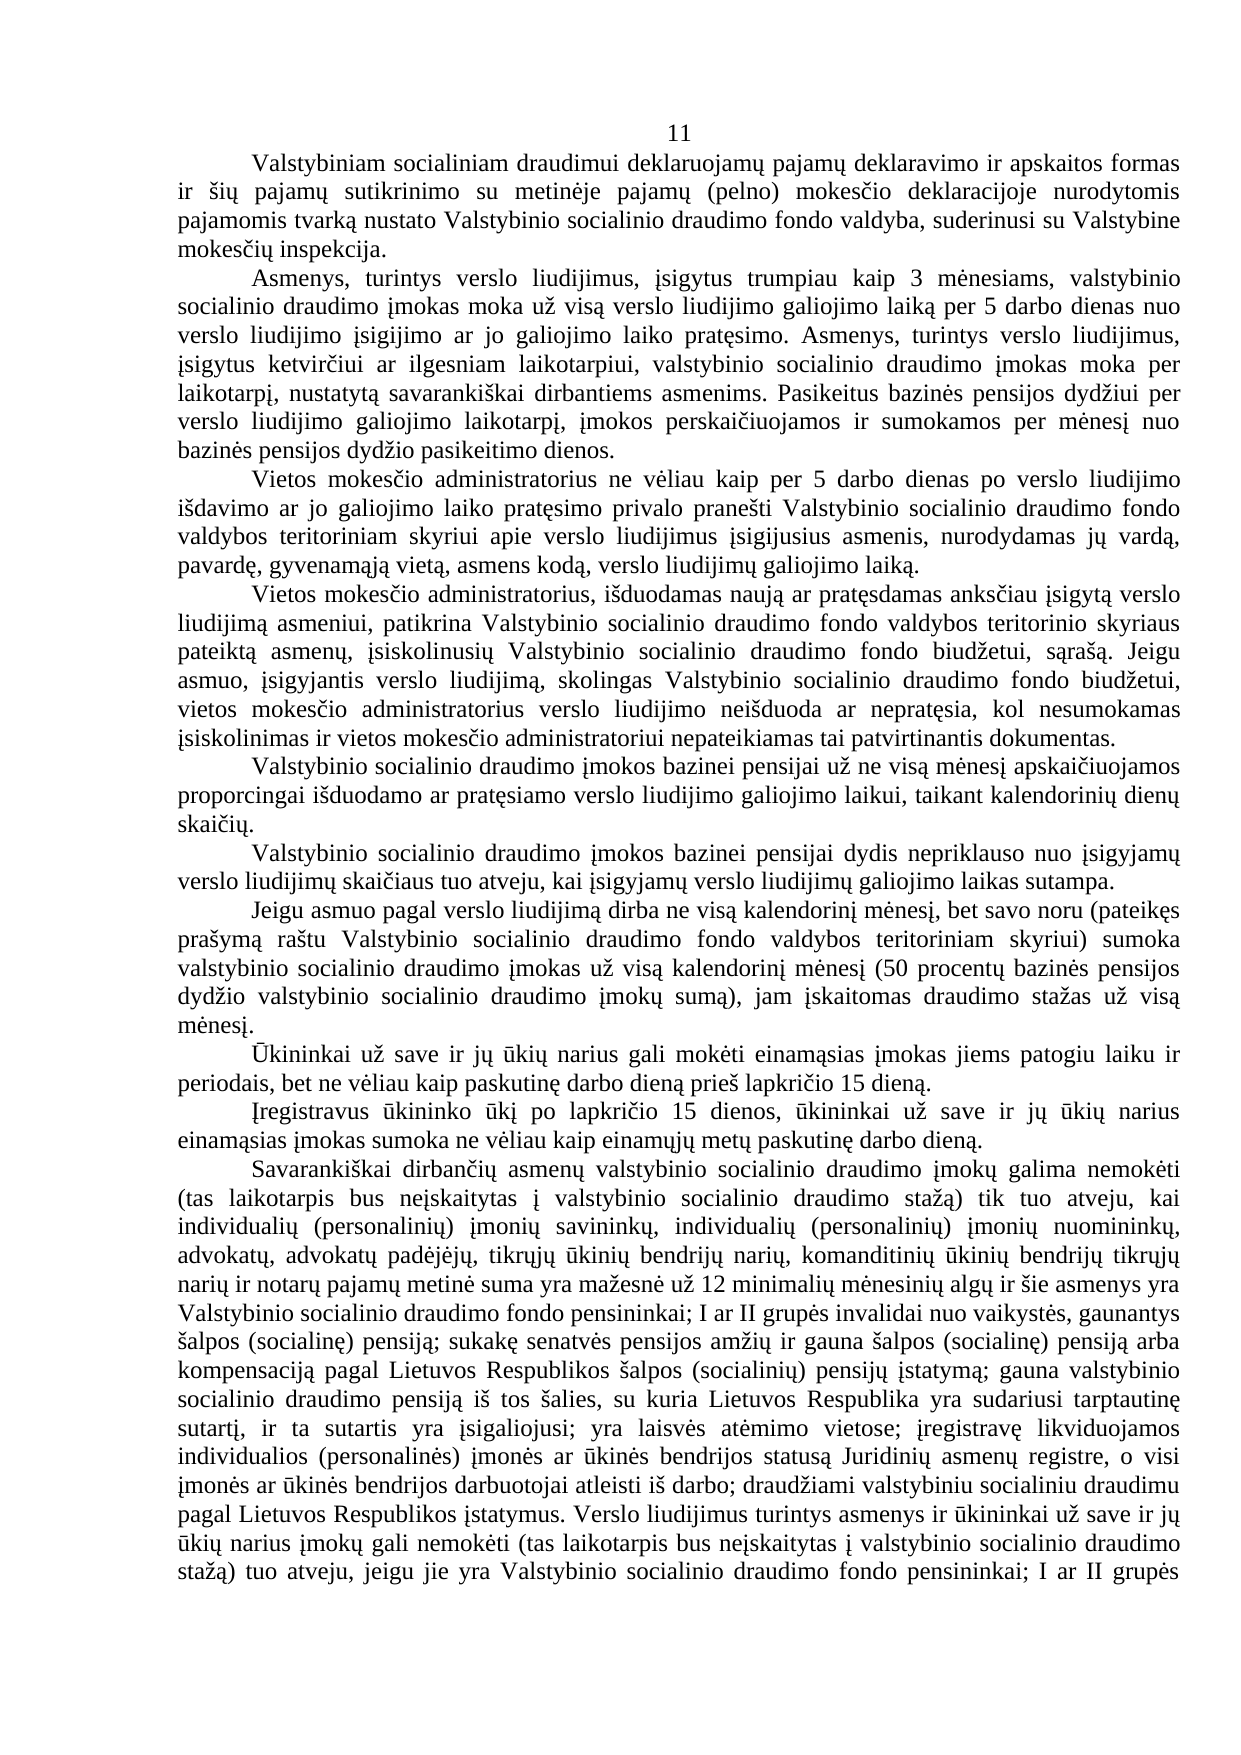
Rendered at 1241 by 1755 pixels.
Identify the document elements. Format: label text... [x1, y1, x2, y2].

text Jeigu asmuo pagal verslo liudijimą dirba ne visą kalendorinį mėnesį, bet savo noru (pateikęs prašymą raštu Valstybinio socialinio draudimo fondo valdybos teritoriniam skyriui) sumoka valstybinio socialinio draudimo įmokas už visą kalendorinį mėnesį (50 procentų bazinės pensijos dydžio valstybinio socialinio draudimo įmokų sumą), jam įskaitomas draudimo stažas už visą mėnesį. [177, 895, 1181, 1039]
text Asmenys, turintys verslo liudijimus, įsigytus trumpiau kaip 3 mėnesiams, valstybinio socialinio draudimo įmokas moka už visą verslo liudijimo galiojimo laiką per 5 darbo dienas nuo verslo liudijimo įsigijimo ar jo galiojimo laiko pratęsimo. Asmenys, turintys verslo liudijimus, įsigytus ketvirčiui ar ilgesniam laikotarpiui, valstybinio socialinio draudimo įmokas moka per laikotarpį, nustatytą savarankiškai dirbantiems asmenims. Pasikeitus bazinės pensijos dydžiui per verslo liudijimo galiojimo laikotarpį, įmokos perskaičiuojamos ir sumokamos per mėnesį nuo bazinės pensijos dydžio pasikeitimo dienos. [177, 263, 1181, 464]
text Ūkininkai už save ir jų ūkių narius gali mokėti einamąsias įmokas jiems patogiu laiku ir periodais, bet ne vėliau kaip paskutinę darbo dieną prieš lapkričio 15 dieną. [177, 1039, 1181, 1096]
text Valstybinio socialinio draudimo įmokos bazinei pensijai už ne visą mėnesį apskaičiuojamos proporcingai išduodamo ar pratęsiamo verslo liudijimo galiojimo laikui, taikant kalendorinių dienų skaičių. [177, 751, 1181, 838]
text Vietos mokesčio administratorius, išduodamas naują ar pratęsdamas anksčiau įsigytą verslo liudijimą asmeniui, patikrina Valstybinio socialinio draudimo fondo valdybos teritorinio skyriaus pateiktą asmenų, įsiskolinusių Valstybinio socialinio draudimo fondo biudžetui, sąrašą. Jeigu asmuo, įsigyjantis verslo liudijimą, skolingas Valstybinio socialinio draudimo fondo biudžetui, vietos mokesčio administratorius verslo liudijimo neišduoda ar nepratęsia, kol nesumokamas įsiskolinimas ir vietos mokesčio administratoriui nepateikiamas tai patvirtinantis dokumentas. [177, 579, 1181, 751]
text Valstybiniam socialiniam draudimui deklaruojamų pajamų deklaravimo ir apskaitos formas ir šių pajamų sutikrinimo su metinėje pajamų (pelno) mokesčio deklaracijoje nurodytomis pajamomis tvarką nustato Valstybinio socialinio draudimo fondo valdyba, suderinusi su Valstybine mokesčių inspekcija. [177, 148, 1181, 263]
text Įregistravus ūkininko ūkį po lapkričio 15 dienos, ūkininkai už save ir jų ūkių narius einamąsias įmokas sumoka ne vėliau kaip einamųjų metų paskutinę darbo dieną. [177, 1096, 1181, 1154]
text Savarankiškai dirbančių asmenų valstybinio socialinio draudimo įmokų galima nemokėti (tas laikotarpis bus neįskaitytas į valstybinio socialinio draudimo stažą) tik tuo atveju, kai individualių (personalinių) įmonių savininkų, individualių (personalinių) įmonių nuomininkų, advokatų, advokatų padėjėjų, tikrųjų ūkinių bendrijų narių, komanditinių ūkinių bendrijų tikrųjų narių ir notarų pajamų metinė suma yra mažesnė už 12 minimalių mėnesinių algų ir šie asmenys yra Valstybinio socialinio draudimo fondo pensininkai; I ar II grupės invalidai nuo vaikystės, gaunantys šalpos (socialinę) pensiją; sukakę senatvės pensijos amžių ir gauna šalpos (socialinę) pensiją arba kompensaciją pagal Lietuvos Respublikos šalpos (socialinių) pensijų įstatymą; gauna valstybinio socialinio draudimo pensiją iš tos šalies, su kuria Lietuvos Respublika yra sudariusi tarptautinę sutartį, ir ta sutartis yra įsigaliojusi; yra laisvės atėmimo vietose; įregistravę likviduojamos individualios (personalinės) įmonės ar ūkinės bendrijos statusą Juridinių asmenų registre, o visi įmonės ar ūkinės bendrijos darbuotojai atleisti iš darbo; draudžiami valstybiniu socialiniu draudimu pagal Lietuvos Respublikos įstatymus. Verslo liudijimus turintys asmenys ir ūkininkai už save ir jų ūkių narius įmokų gali nemokėti (tas laikotarpis bus neįskaitytas į valstybinio socialinio draudimo stažą) tuo atveju, jeigu jie yra Valstybinio socialinio draudimo fondo pensininkai; I ar II grupės [177, 1154, 1181, 1585]
text Valstybinio socialinio draudimo įmokos bazinei pensijai dydis nepriklauso nuo įsigyjamų verslo liudijimų skaičiaus tuo atveju, kai įsigyjamų verslo liudijimų galiojimo laikas sutampa. [177, 838, 1181, 895]
text Vietos mokesčio administratorius ne vėliau kaip per 5 darbo dienas po verslo liudijimo išdavimo ar jo galiojimo laiko pratęsimo privalo pranešti Valstybinio socialinio draudimo fondo valdybos teritoriniam skyriui apie verslo liudijimus įsigijusius asmenis, nurodydamas jų vardą, pavardę, gyvenamąją vietą, asmens kodą, verslo liudijimų galiojimo laiką. [177, 464, 1181, 579]
